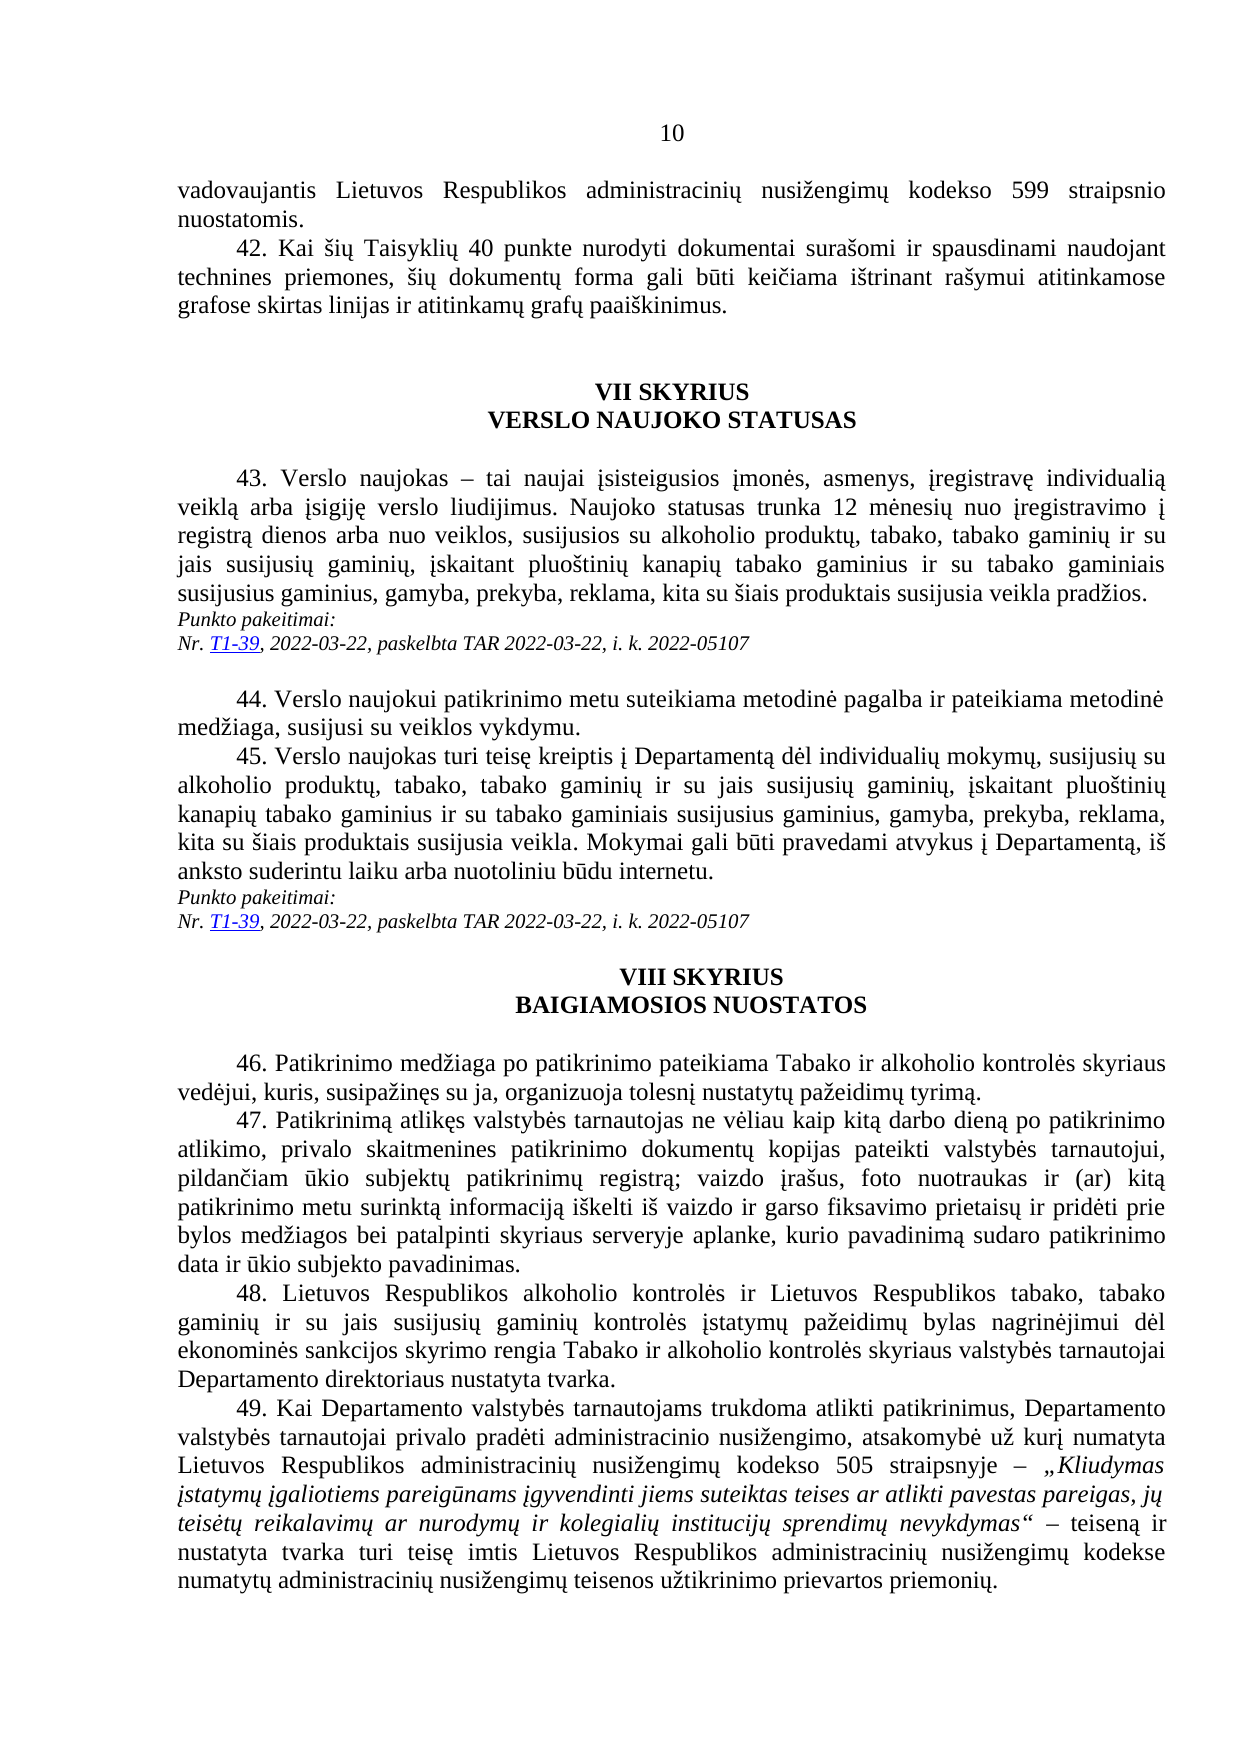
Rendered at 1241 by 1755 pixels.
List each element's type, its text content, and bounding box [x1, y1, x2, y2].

text vadovaujantis Lietuvos Respublikos administracinių nusižengimų kodekso 599 straipsnio nuostatomis. [177, 176, 1167, 233]
text VERSLO NAUJOKO STATUSAS [177, 406, 1167, 434]
text 46. Patikrinimo medžiaga po patikrinimo pateikiama Tabako ir alkoholio kontrolės skyriaus vedėjui, kuris, susipažinęs su ja, organizuoja tolesnį nustatytų pažeidimų tyrimą. [177, 1048, 1167, 1106]
text Nr. T1-39, 2022-03-22, paskelbta TAR 2022-03-22, i. k. 2022-05107 [177, 909, 1167, 933]
text 47. Patikrinimą atlikęs valstybės tarnautojas ne vėliau kaip kitą darbo dieną po patikrinimo atlikimo, privalo skaitmenines patikrinimo dokumentų kopijas pateikti valstybės tarnautojui, pildančiam ūkio subjektų patikrinimų registrą; vaizdo įrašus, foto nuotraukas ir (ar) kitą patikrinimo metu surinktą informaciją iškelti iš vaizdo ir garso fiksavimo prietaisų ir pridėti prie bylos medžiagos bei patalpinti skyriaus serveryje aplanke, kurio pavadinimą sudaro patikrinimo data ir ūkio subjekto pavadinimas. [177, 1106, 1167, 1278]
text Punkto pakeitimai: [177, 607, 1167, 631]
text 43. Verslo naujokas – tai naujai įsisteigusios įmonės, asmenys, įregistravę individualią veiklą arba įsigiję verslo liudijimus. Naujoko statusas trunka 12 mėnesių nuo įregistravimo į registrą dienos arba nuo veiklos, susijusios su alkoholio produktų, tabako, tabako gaminių ir su jais susijusių gaminių, įskaitant pluoštinių kanapių tabako gaminius ir su tabako gaminiais susijusius gaminius, gamyba, prekyba, reklama, kita su šiais produktais susijusia veikla pradžios. [177, 463, 1167, 607]
text Nr. T1-39, 2022-03-22, paskelbta TAR 2022-03-22, i. k. 2022-05107 [177, 631, 1167, 655]
text 49. Kai Departamento valstybės tarnautojams trukdoma atlikti patikrinimus, Departamento valstybės tarnautojai privalo pradėti administracinio nusižengimo, atsakomybė už kurį numatyta Lietuvos Respublikos administracinių nusižengimų kodekso 505 straipsnyje – „Kliudymas įstatymų įgaliotiems pareigūnams įgyvendinti jiems suteiktas teises ar atlikti pavestas pareigas, jų teisėtų reikalavimų ar nurodymų ir kolegialių institucijų sprendimų nevykdymas“ – teiseną ir nustatyta tvarka turi teisę imtis Lietuvos Respublikos administracinių nusižengimų kodekse numatytų administracinių nusižengimų teisenos užtikrinimo prievartos priemonių. [177, 1393, 1167, 1594]
text 45. Verslo naujokas turi teisę kreiptis į Departamentą dėl individualių mokymų, susijusių su alkoholio produktų, tabako, tabako gaminių ir su jais susijusių gaminių, įskaitant pluoštinių kanapių tabako gaminius ir su tabako gaminiais susijusius gaminius, gamyba, prekyba, reklama, kita su šiais produktais susijusia veikla. Mokymai gali būti pravedami atvykus į Departamentą, iš anksto suderintu laiku arba nuotoliniu būdu internetu. [177, 741, 1167, 885]
text VII SKYRIUS [177, 377, 1167, 406]
text 44. Verslo naujokui patikrinimo metu suteikiama metodinė pagalba ir pateikiama metodinė medžiaga, susijusi su veiklos vykdymu. [177, 684, 1167, 741]
text Punkto pakeitimai: [177, 885, 1167, 909]
text BAIGIAMOSIOS NUOSTATOS [177, 991, 1167, 1019]
text 48. Lietuvos Respublikos alkoholio kontrolės ir Lietuvos Respublikos tabako, tabako gaminių ir su jais susijusių gaminių kontrolės įstatymų pažeidimų bylas nagrinėjimui dėl ekonominės sankcijos skyrimo rengia Tabako ir alkoholio kontrolės skyriaus valstybės tarnautojai Departamento direktoriaus nustatyta tvarka. [177, 1278, 1167, 1393]
text 42. Kai šių Taisyklių 40 punkte nurodyti dokumentai surašomi ir spausdinami naudojant technines priemones, šių dokumentų forma gali būti keičiama ištrinant rašymui atitinkamose grafose skirtas linijas ir atitinkamų grafų paaiškinimus. [177, 233, 1167, 319]
text VIII SKYRIUS [177, 962, 1167, 991]
